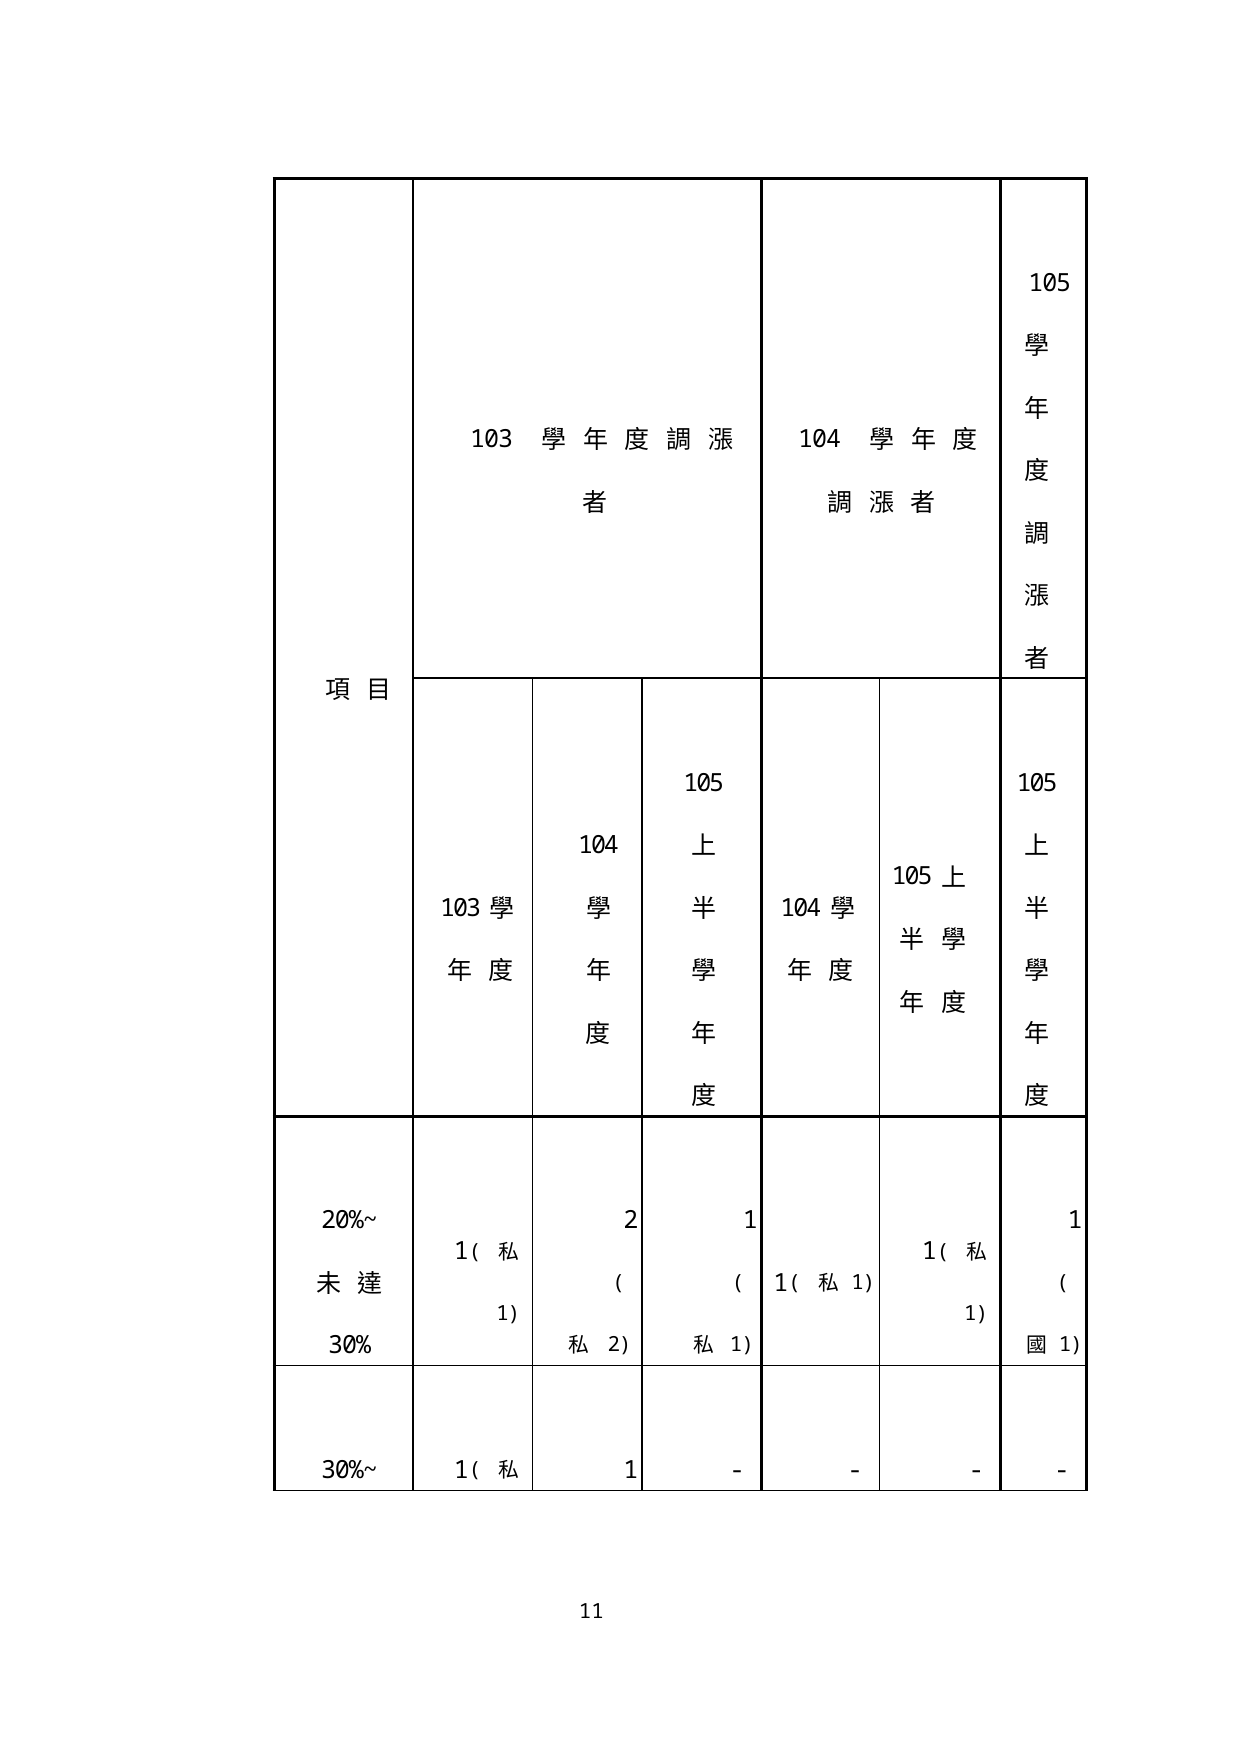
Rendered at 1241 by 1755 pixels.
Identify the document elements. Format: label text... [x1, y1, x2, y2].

table_header 103學年度調漲者 [414, 180, 760, 677]
table_cell - [643, 1366, 760, 1490]
table_cell - [1002, 1366, 1085, 1490]
table_cell 1(私1) [643, 1118, 760, 1365]
table_header 104學年度調漲者 [763, 180, 999, 677]
table_cell 1(私1) [414, 1118, 532, 1365]
table_cell 1(私 [414, 1366, 532, 1490]
table_cell 30%~ [276, 1366, 412, 1490]
table_cell 1(私1) [880, 1118, 999, 1365]
table_cell 104學年度 [763, 679, 879, 1115]
table_cell - [763, 1366, 879, 1490]
table_cell 103學年度 [414, 679, 532, 1115]
table_cell 104學年度 [533, 679, 641, 1115]
table_cell 2(私2) [533, 1118, 641, 1365]
table_header 105學年度調漲者 [1002, 180, 1085, 677]
table_cell 20%~未達30% [276, 1118, 412, 1365]
table_cell 105上半學年度 [880, 679, 999, 1115]
table_cell 105上半學年度 [1002, 679, 1085, 1115]
table_cell 1(私1) [763, 1118, 879, 1365]
table_cell 1(國1) [1002, 1118, 1085, 1365]
table_cell 105上半學年度 [643, 679, 760, 1115]
table_cell 1 [533, 1366, 641, 1490]
table_header 項目 [276, 180, 412, 1115]
table_cell - [880, 1366, 999, 1490]
